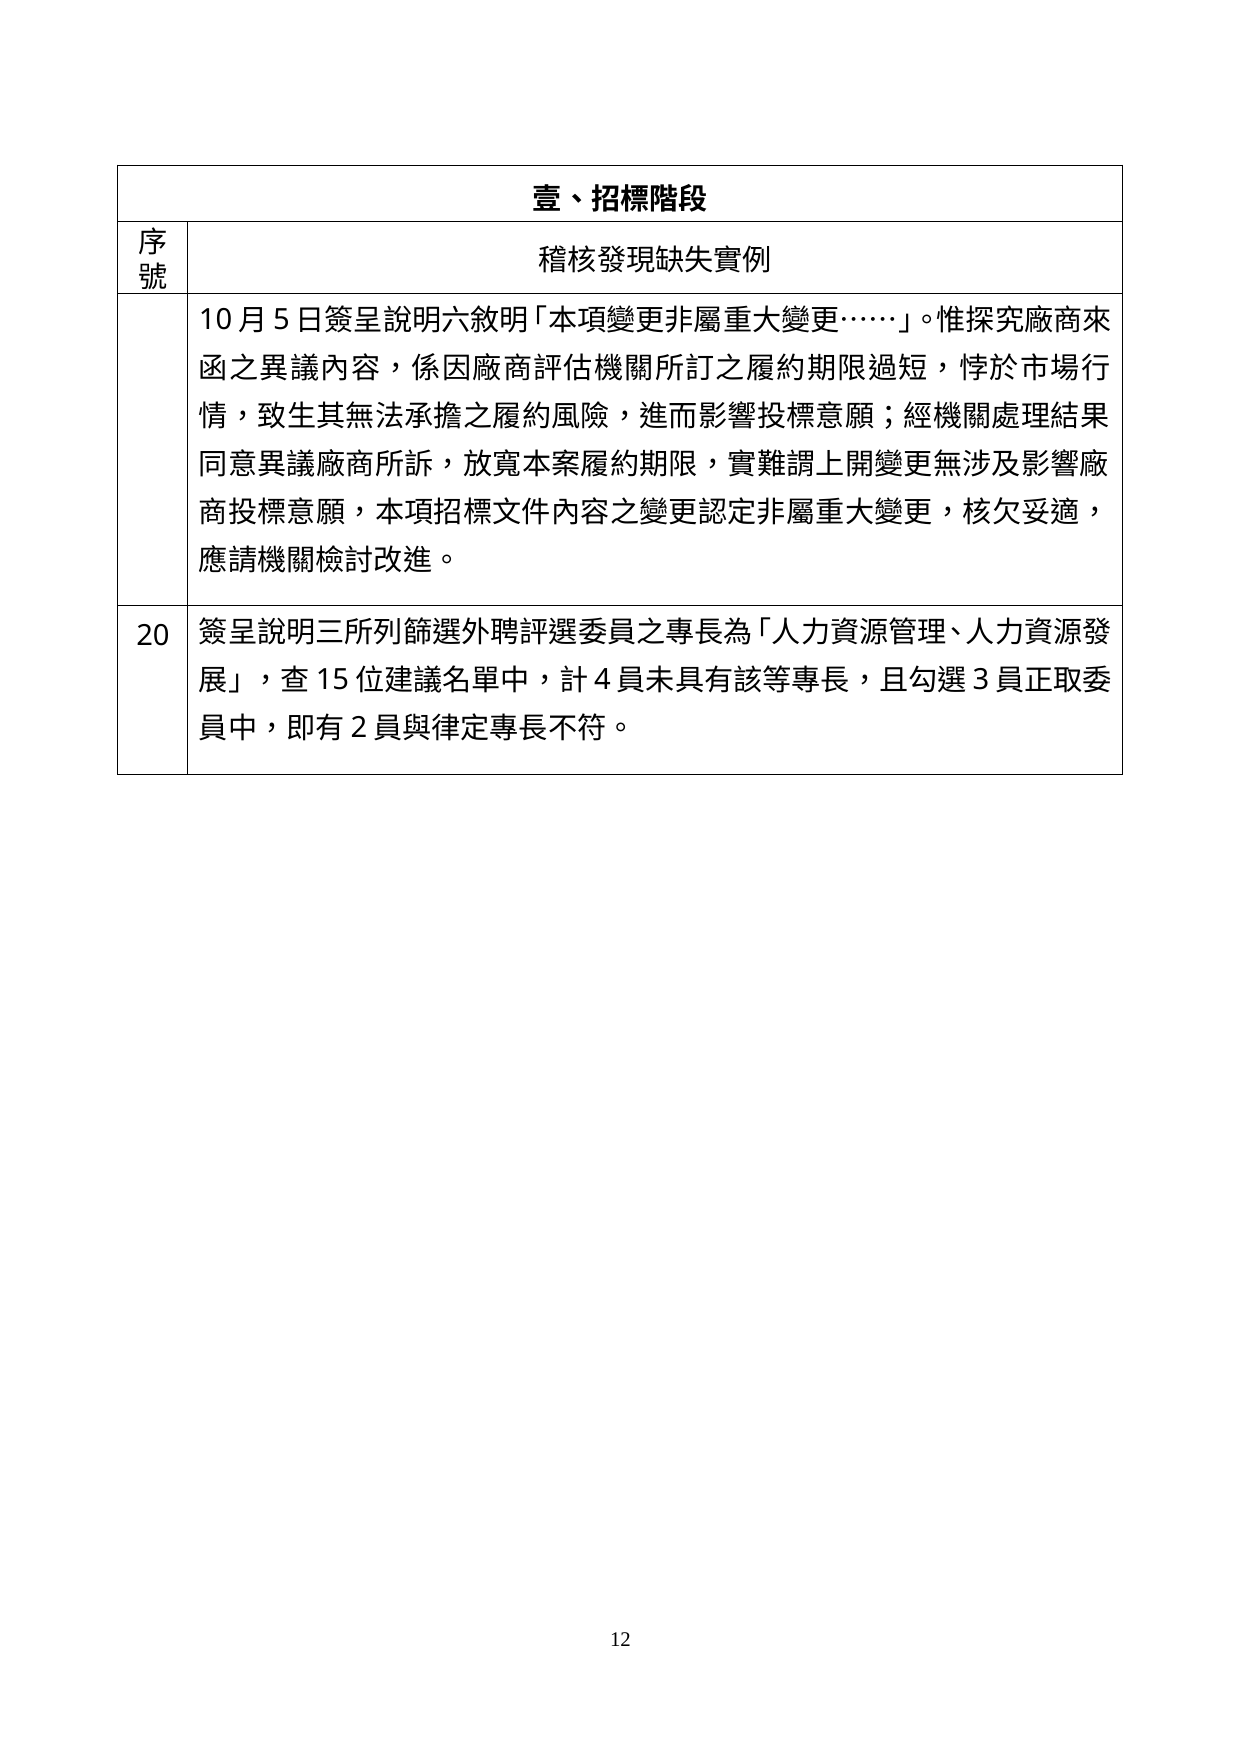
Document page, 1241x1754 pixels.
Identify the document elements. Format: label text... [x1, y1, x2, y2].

table_cell 序 號 [118, 222, 187, 293]
table_header 壹、招標階段 [118, 166, 1122, 221]
table_cell 稽核發現缺失實例 [188, 222, 1122, 293]
table_cell 20 [118, 606, 187, 773]
table_cell [118, 294, 187, 605]
table_cell 10月5日簽呈說明六敘明「本項變更非屬重大變更……」。惟探究廠商來函之異議內容，係因廠商評估機關所訂之履約期限過短，悖於市場行情，致生其無法承擔之履約風險，進而影響投標意願；經機關處理結果同意異議廠商所訴，放寬本案履約期限，實難謂上開變更無涉及影響廠商投標意願，本項招標文件內容之變更認定非屬重大變更，核欠妥適，應請機關檢討改進。 [188, 294, 1122, 605]
table_cell 簽呈說明三所列篩選外聘評選委員之專長為「人力資源管理、人力資源發展」，查15位建議名單中，計4員未具有該等專長，且勾選3員正取委員中，即有2員與律定專長不符。 [188, 606, 1122, 773]
